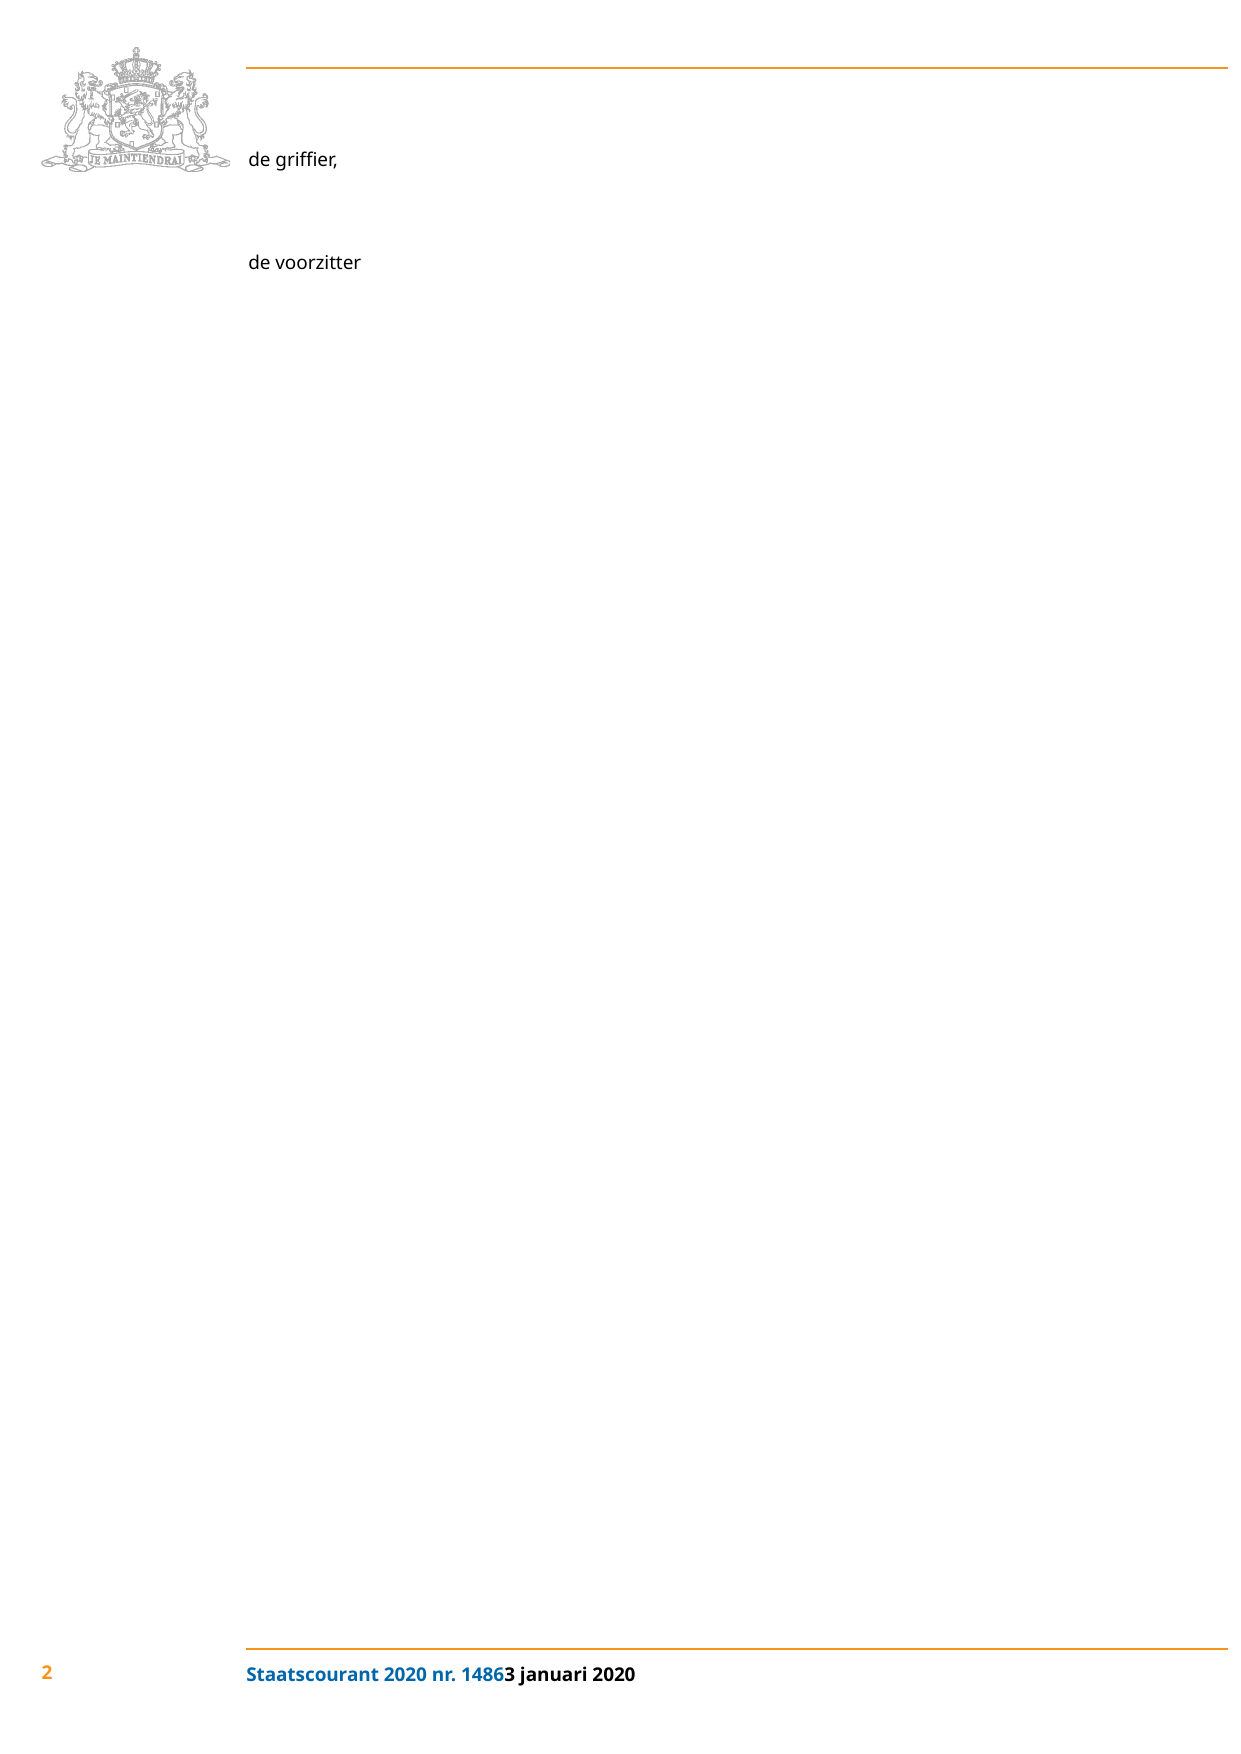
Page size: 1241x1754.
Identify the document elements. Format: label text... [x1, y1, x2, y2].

text de griffier, [248, 146, 1152, 172]
picture [41, 47, 231, 172]
text de voorzitter [248, 249, 1152, 275]
